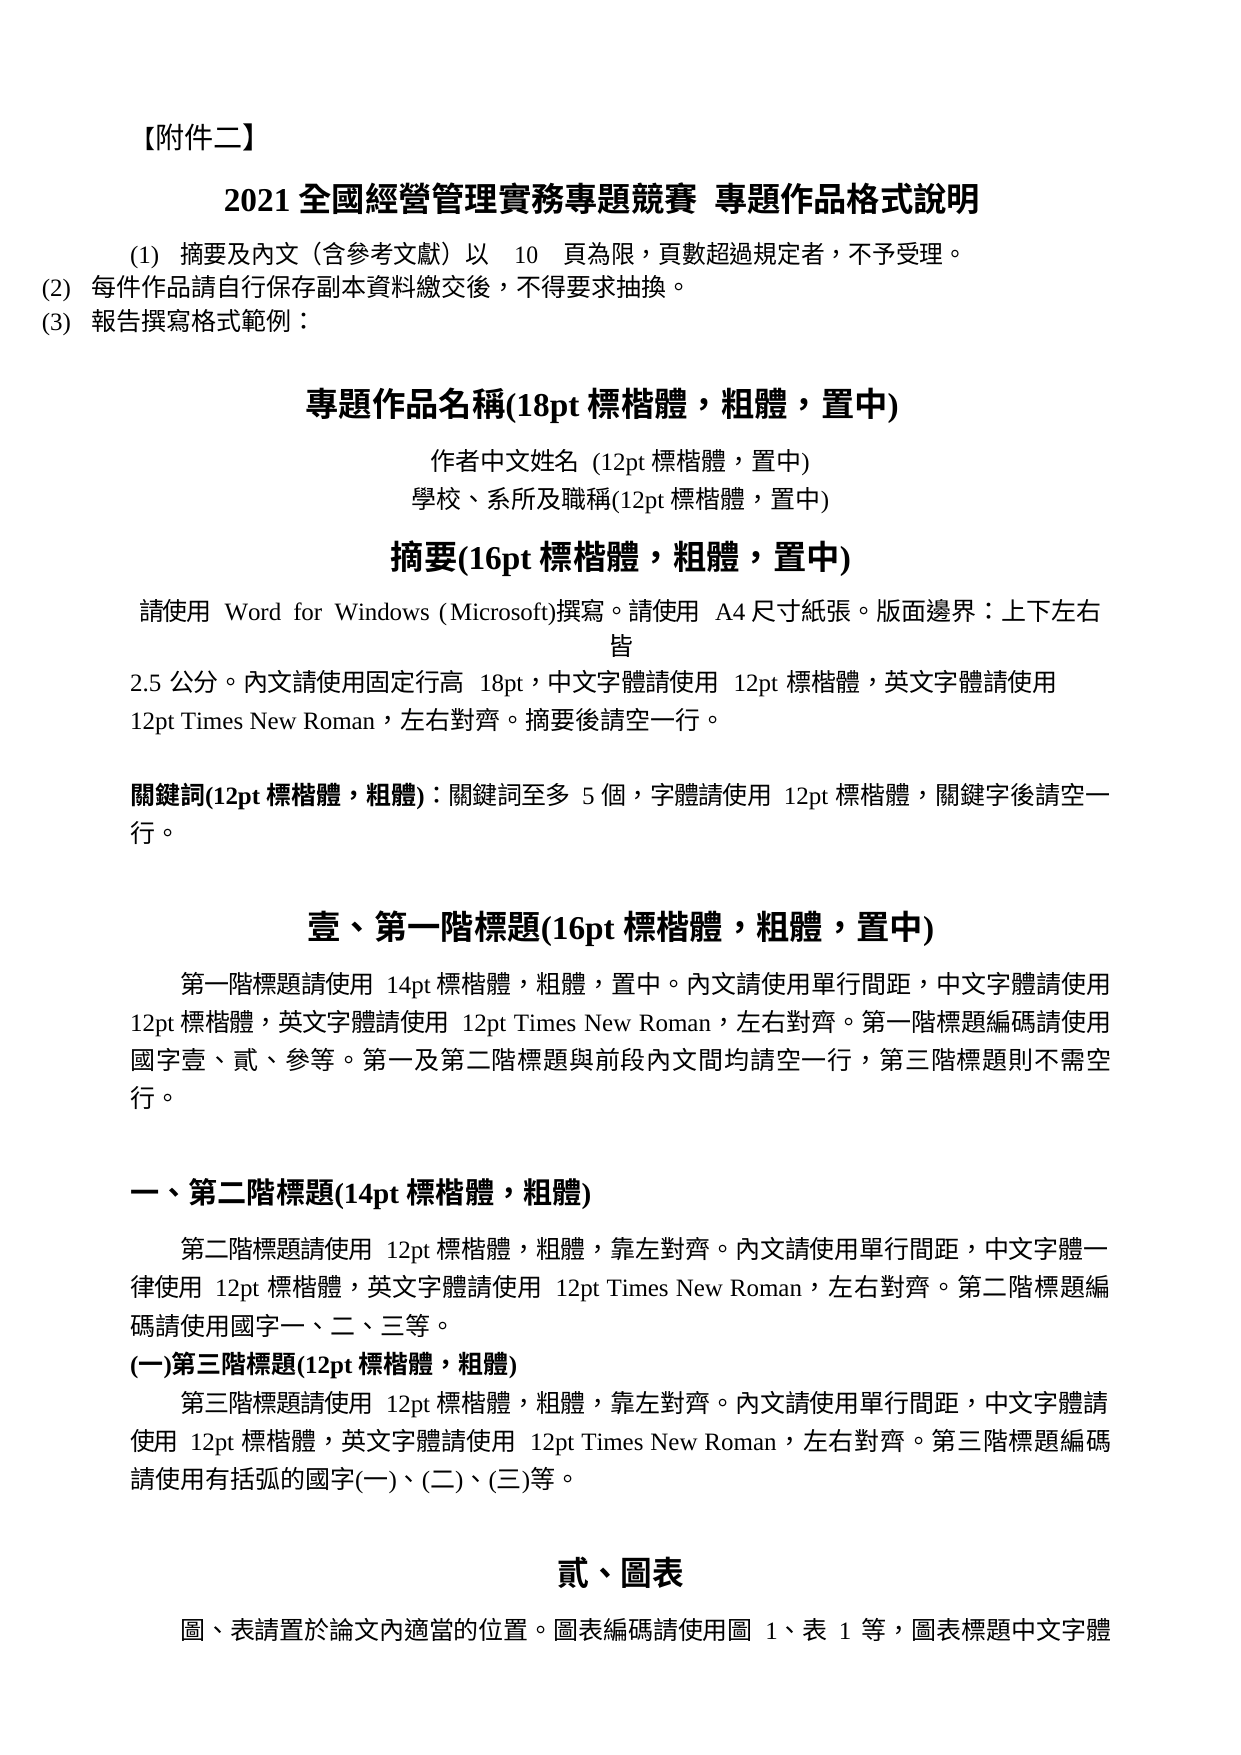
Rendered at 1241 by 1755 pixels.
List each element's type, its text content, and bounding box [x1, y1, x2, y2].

subtitle 貳、圖表 [129, 1547, 1112, 1595]
subtitle 專題作品名稱(18pt 標楷體，粗體，置中) [92, 378, 1112, 426]
text 作者中文姓名 (12pt 標楷體，置中) 學校、系所及職稱(12pt 標楷體，置中) [411, 441, 829, 516]
text 關鍵詞(12pt 標楷體，粗體)：關鍵詞至多 5 個，字體請使用 12pt 標楷體，關鍵字後請空一行。 [130, 776, 1111, 850]
text 請使用 Word for Windows (Microsoft)撰寫。請使用 A4 尺寸紙張。版面邊界：上下左右皆 [129, 594, 1112, 662]
text 【附件二】 [130, 115, 1149, 157]
list 摘要及內文（含參考文獻）以 10 頁為限，頁數超過規定者，不予受理。 [130, 237, 1149, 271]
list 報告撰寫格式範例： [42, 303, 1149, 337]
list 每件作品請自行保存副本資料繳交後，不得要求抽換。 [42, 271, 1149, 303]
subtitle (一)第三階標題(12pt 標楷體，粗體) [130, 1344, 1149, 1381]
subtitle 2021 全國經營管理實務專題競賽 專題作品格式說明 [92, 173, 1112, 221]
text 一、第二階標題(14pt 標楷體，粗體) [130, 1169, 1149, 1212]
text 第二階標題請使用 12pt 標楷體，粗體，靠左對齊。內文請使用單行間距，中文字體一律使用 12pt 標楷體，英文字體請使用 12pt Times New Roman，左右對齊。第二階標題編碼請使用國字一、二、三等。 [130, 1230, 1111, 1342]
text 圖、表請置於論文內適當的位置。圖表編碼請使用圖 1、表 1 等，圖表標題中文字體 [180, 1610, 1149, 1646]
text 第三階標題請使用 12pt 標楷體，粗體，靠左對齊。內文請使用單行間距，中文字體請使用 12pt 標楷體，英文字體請使用 12pt Times New Roman，左右對齊。第三階標題編碼請使用有括弧的國字(一)、(二)、(三)等。 [130, 1383, 1111, 1495]
text 第一階標題請使用 14pt 標楷體，粗體，置中。內文請使用單行間距，中文字體請使用12pt 標楷體，英文字體請使用 12pt Times New Roman，左右對齊。第一階標題編碼請使用國字壹、貳、參等。第一及第二階標題與前段內文間均請空一行，第三階標題則不需空 行。 [130, 964, 1112, 1114]
subtitle 壹、第一階標題(16pt 標楷體，粗體，置中) [129, 901, 1112, 949]
subtitle 摘要(16pt 標楷體，粗體，置中) [129, 531, 1112, 579]
text 2.5 公分。內文請使用固定行高 18pt，中文字體請使用 12pt 標楷體，英文字體請使用 12pt Times New Roman，左右對齊。摘要後請空一行。 [130, 665, 1111, 737]
